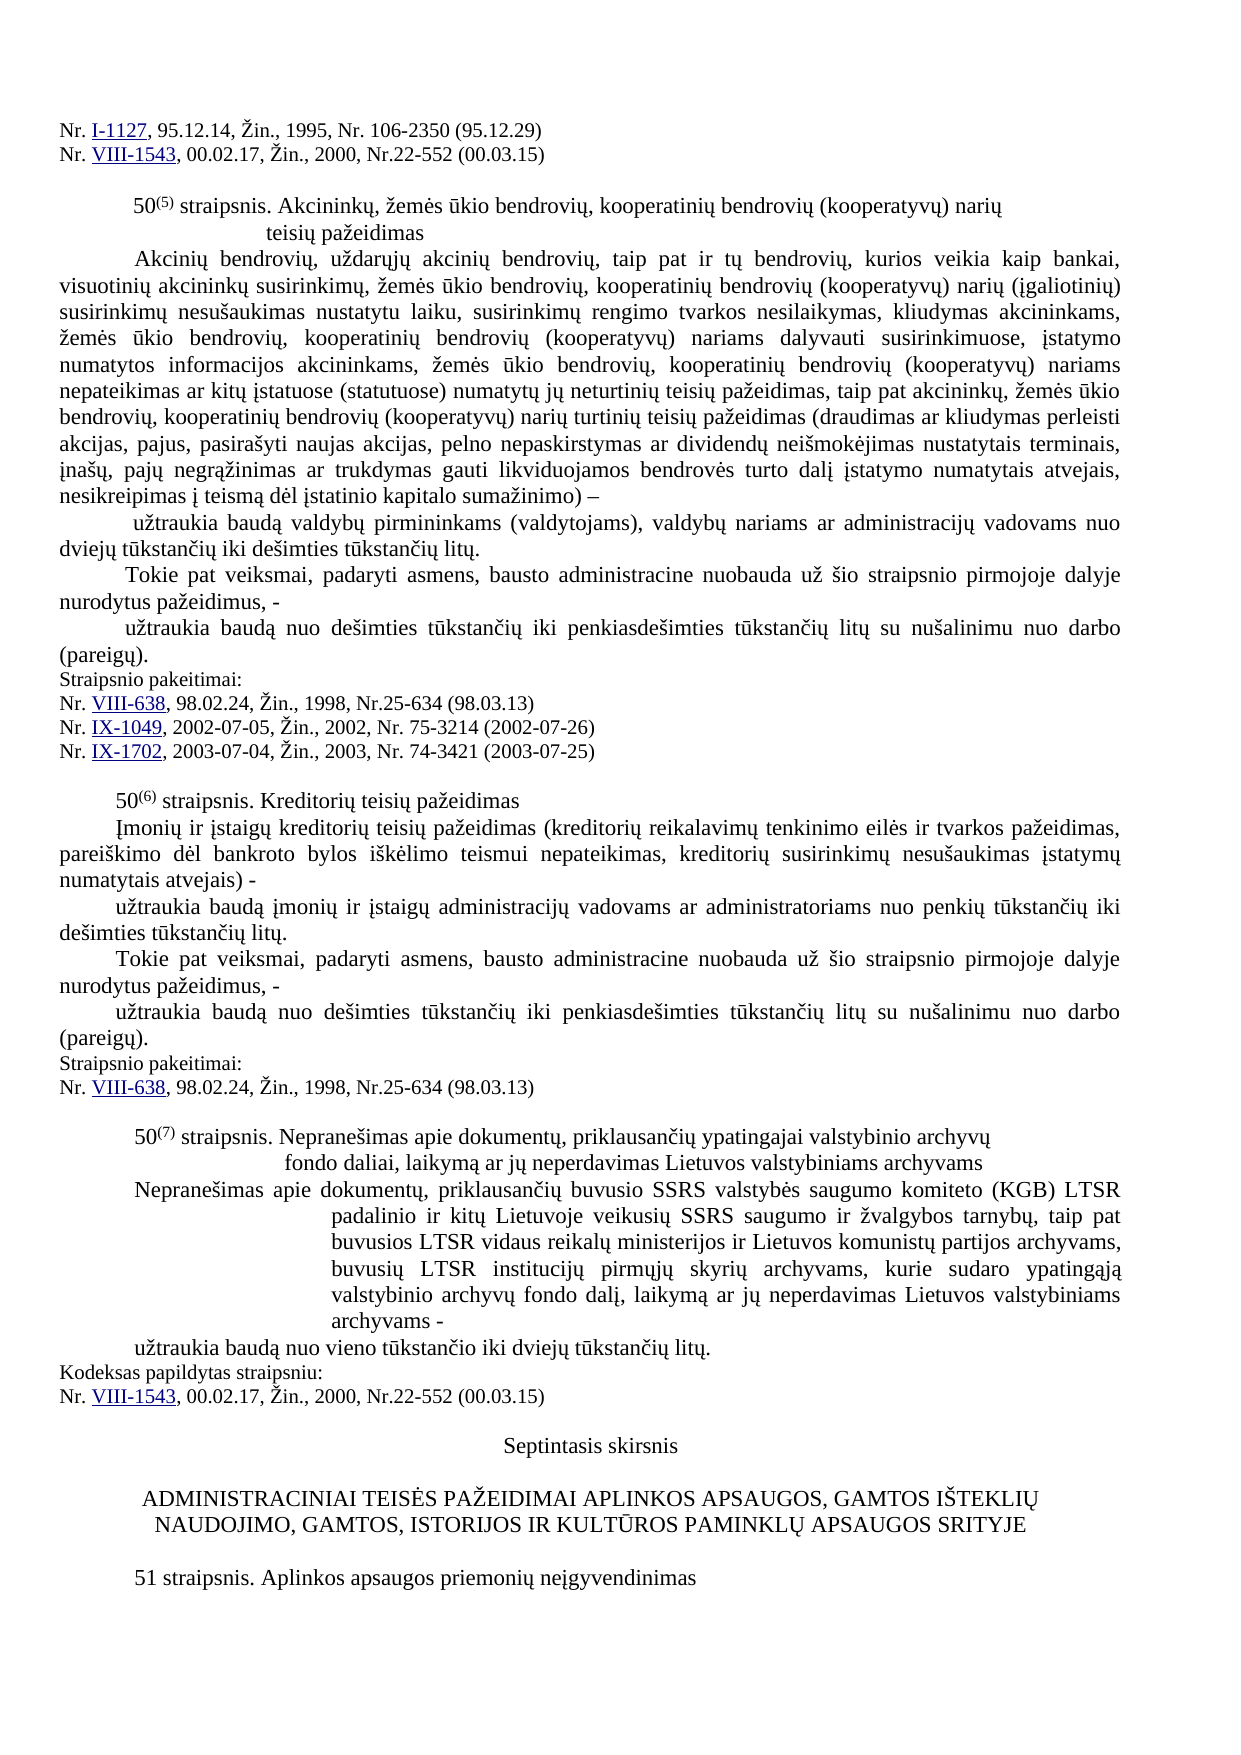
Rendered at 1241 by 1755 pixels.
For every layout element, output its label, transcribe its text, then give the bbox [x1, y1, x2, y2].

text Įmonių ir įstaigų kreditorių teisių pažeidimas (kreditorių reikalavimų tenkinimo eilės ir tvarkos pažeidimas, pareiškimo dėl bankroto bylos iškėlimo teismui nepateikimas, kreditorių susirinkimų nesušaukimas įstatymų numatytais atvejais) - [59, 814, 1122, 893]
text NAUDOJIMO, GAMTOS, ISTORIJOS IR KULTŪROS PAMINKLŲ APSAUGOS SRITYJE [59, 1511, 1122, 1538]
text ADMINISTRACINIAI TEISĖS PAŽEIDIMAI APLINKOS APSAUGOS, GAMTOS IŠTEKLIŲ [59, 1485, 1122, 1511]
text 51 straipsnis. Aplinkos apsaugos priemonių neįgyvendinimas [59, 1564, 1122, 1591]
text Straipsnio pakeitimai: [59, 1051, 1122, 1075]
text užtraukia baudą įmonių ir įstaigų administracijų vadovams ar administratoriams nuo penkių tūkstančių iki dešimties tūkstančių litų. [59, 893, 1122, 945]
text Nr. VIII-638, 98.02.24, Žin., 1998, Nr.25-634 (98.03.13) [59, 691, 1122, 715]
text Septintasis skirsnis [59, 1432, 1122, 1459]
text Tokie pat veiksmai, padaryti asmens, bausto administracine nuobauda už šio straipsnio pirmojoje dalyje nurodytus pažeidimus, - [59, 945, 1122, 998]
text Nr. VIII-1543, 00.02.17, Žin., 2000, Nr.22-552 (00.03.15) [59, 1384, 1122, 1408]
text Nr. VIII-638, 98.02.24, Žin., 1998, Nr.25-634 (98.03.13) [59, 1075, 1122, 1099]
text Kodeksas papildytas straipsniu: [59, 1360, 1122, 1384]
text Nr. IX-1702, 2003-07-04, Žin., 2003, Nr. 74-3421 (2003-07-25) [59, 739, 1122, 763]
text Nr. IX-1049, 2002-07-05, Žin., 2002, Nr. 75-3214 (2002-07-26) [59, 715, 1122, 739]
text fondo daliai, laikymą ar jų neperdavimas Lietuvos valstybiniams archyvams [284, 1149, 1122, 1176]
text užtraukia baudą nuo dešimties tūkstančių iki penkiasdešimties tūkstančių litų su nušalinimu nuo darbo (pareigų). [59, 998, 1122, 1051]
text Tokie pat veiksmai, padaryti asmens, bausto administracine nuobauda už šio straipsnio pirmojoje dalyje nurodytus pažeidimus, - [59, 562, 1122, 614]
text 50(6) straipsnis. Kreditorių teisių pažeidimas [59, 787, 1122, 814]
text užtraukia baudą valdybų pirmininkams (valdytojams), valdybų nariams ar administracijų vadovams nuo dviejų tūkstančių iki dešimties tūkstančių litų. [59, 509, 1122, 562]
text Nr. VIII-1543, 00.02.17, Žin., 2000, Nr.22-552 (00.03.15) [59, 142, 1122, 166]
text užtraukia baudą nuo dešimties tūkstančių iki penkiasdešimties tūkstančių litų su nušalinimu nuo darbo (pareigų). [59, 614, 1122, 667]
text 50(7) straipsnis. Nepranešimas apie dokumentų, priklausančių ypatingajai valstybinio archyvų [134, 1123, 1122, 1149]
text 50(5) straipsnis. Akcininkų, žemės ūkio bendrovių, kooperatinių bendrovių (kooperatyvų) narių [59, 193, 1122, 219]
text Straipsnio pakeitimai: [59, 667, 1122, 691]
text Nr. I-1127, 95.12.14, Žin., 1995, Nr. 106-2350 (95.12.29) [59, 118, 1122, 142]
text Nepranešimas apie dokumentų, priklausančių buvusio SSRS valstybės saugumo komiteto (KGB) LTSR padalinio ir kitų Lietuvoje veikusių SSRS saugumo ir žvalgybos tarnybų, taip pat buvusios LTSR vidaus reikalų ministerijos ir Lietuvos komunistų partijos archyvams, buvusių LTSR institucijų pirmųjų skyrių archyvams, kurie sudaro ypatingąją valstybinio archyvų fondo dalį, laikymą ar jų neperdavimas Lietuvos valstybiniams archyvams - [134, 1176, 1122, 1334]
text Akcinių bendrovių, uždarųjų akcinių bendrovių, taip pat ir tų bendrovių, kurios veikia kaip bankai, visuotinių akcininkų susirinkimų, žemės ūkio bendrovių, kooperatinių bendrovių (kooperatyvų) narių (įgaliotinių) susirinkimų nesušaukimas nustatytu laiku, susirinkimų rengimo tvarkos nesilaikymas, kliudymas akcininkams, žemės ūkio bendrovių, kooperatinių bendrovių (kooperatyvų) nariams dalyvauti susirinkimuose, įstatymo numatytos informacijos akcininkams, žemės ūkio bendrovių, kooperatinių bendrovių (kooperatyvų) nariams nepateikimas ar kitų įstatuose (statutuose) numatytų jų neturtinių teisių pažeidimas, taip pat akcininkų, žemės ūkio bendrovių, kooperatinių bendrovių (kooperatyvų) narių turtinių teisių pažeidimas (draudimas ar kliudymas perleisti akcijas, pajus, pasirašyti naujas akcijas, pelno nepaskirstymas ar dividendų neišmokėjimas nustatytais terminais, įnašų, pajų negrąžinimas ar trukdymas gauti likviduojamos bendrovės turto dalį įstatymo numatytais atvejais, nesikreipimas į teismą dėl įstatinio kapitalo sumažinimo) – [59, 245, 1122, 509]
text teisių pažeidimas [59, 219, 1122, 245]
text užtraukia baudą nuo vieno tūkstančio iki dviejų tūkstančių litų. [59, 1334, 1122, 1360]
